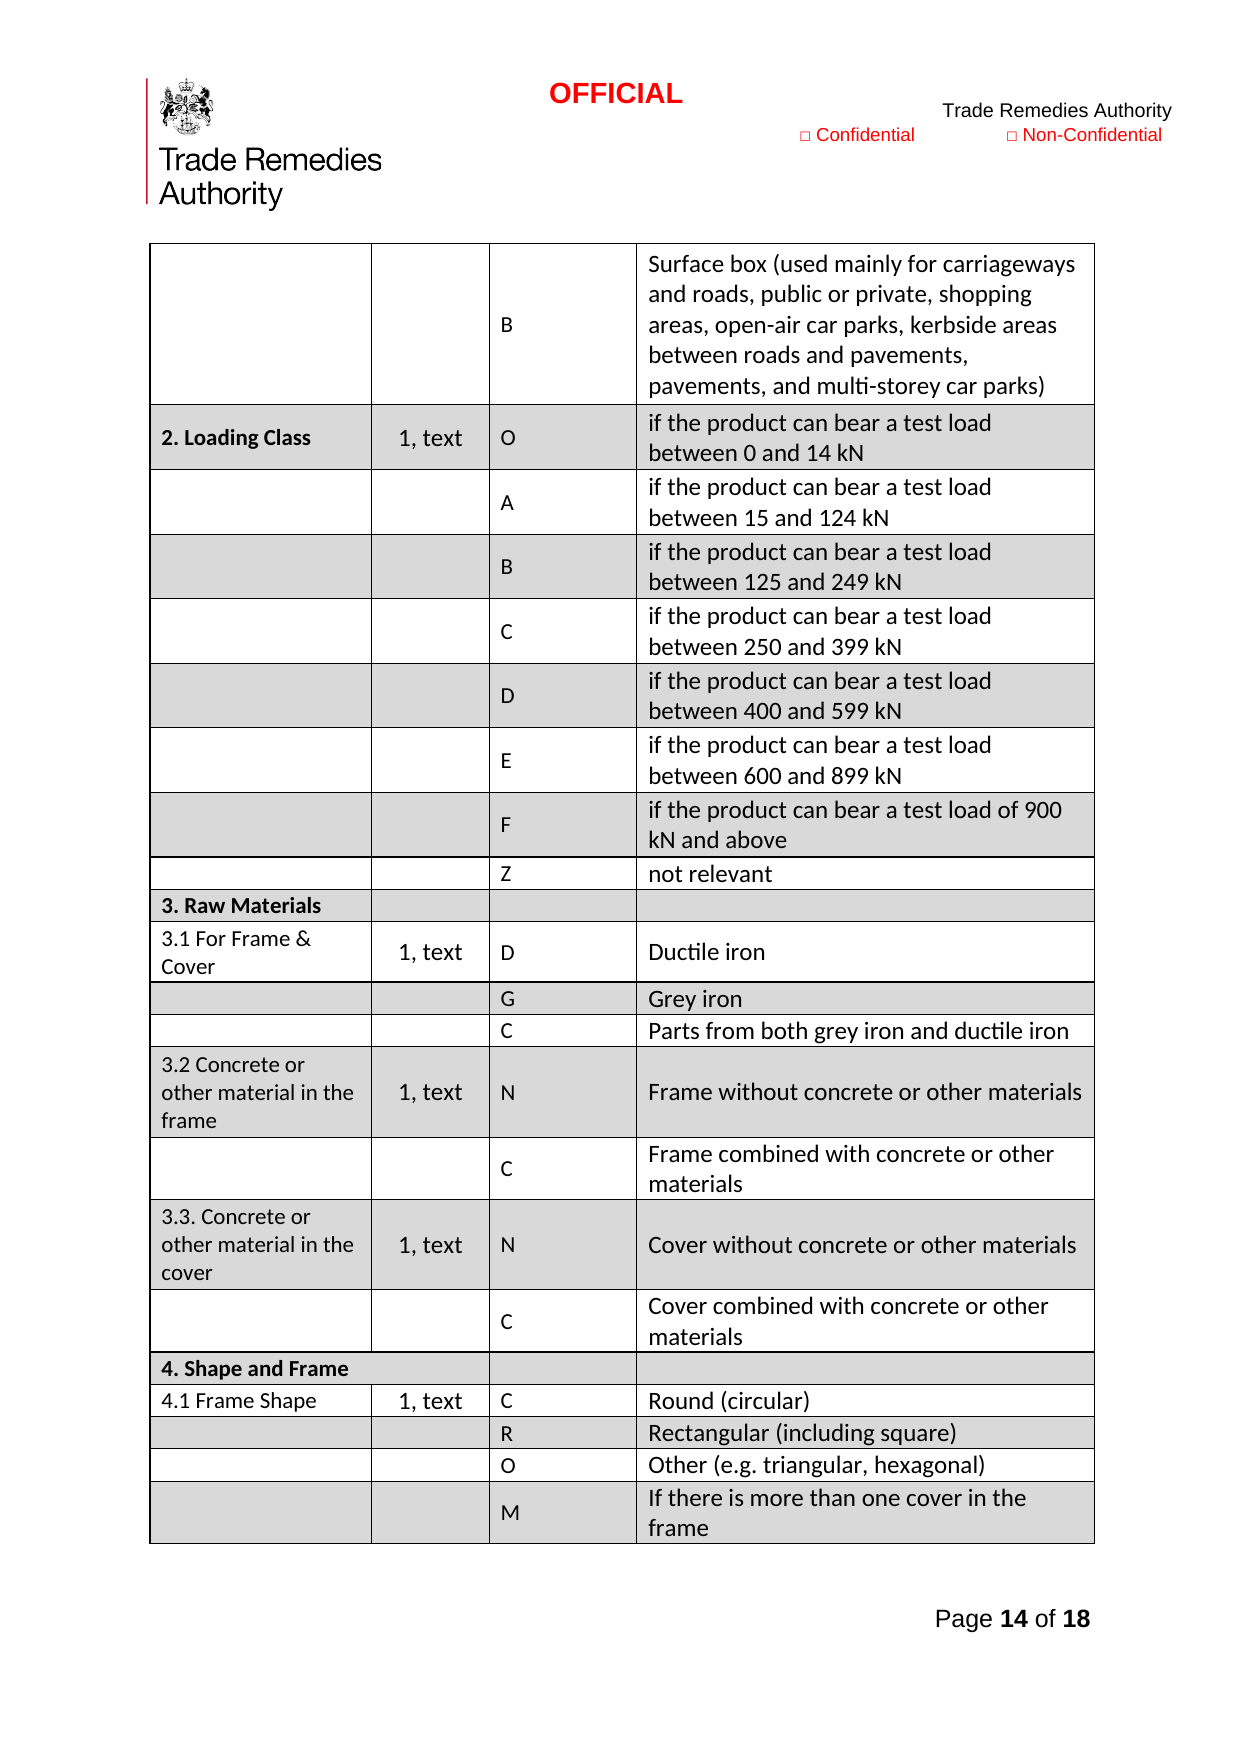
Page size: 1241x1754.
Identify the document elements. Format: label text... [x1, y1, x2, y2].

table_cell If there is more than one cover in the frame [637, 1482, 1094, 1543]
table_cell [151, 244, 371, 404]
table_cell Z [490, 858, 636, 889]
table_cell 1, text [372, 922, 489, 981]
table_cell C [490, 599, 636, 663]
table_cell Cover without concrete or other materials [637, 1200, 1094, 1289]
table_cell 1, text [372, 405, 489, 469]
table_cell G [490, 983, 636, 1014]
table_cell N [490, 1200, 636, 1289]
table_cell if the product can bear a test load between 15 and 124 kN [637, 470, 1094, 533]
table_cell O [490, 405, 636, 469]
table_cell R [490, 1417, 636, 1448]
table_cell B [490, 535, 636, 598]
table_cell if the product can bear a test load between 125 and 249 kN [637, 535, 1094, 598]
table_cell [372, 244, 489, 404]
table_cell if the product can bear a test load between 400 and 599 kN [637, 664, 1094, 727]
table_cell [151, 1138, 371, 1199]
table_cell [151, 1449, 371, 1481]
table_cell O [490, 1449, 636, 1481]
table_cell [372, 1449, 489, 1481]
table_cell 4. Shape and Frame [151, 1353, 489, 1384]
table_cell E [490, 728, 636, 792]
table_cell [372, 535, 489, 598]
table_cell [637, 1353, 1094, 1384]
table_cell Ductile iron [637, 922, 1094, 981]
table_cell C [490, 1290, 636, 1351]
table_cell 1, text [372, 1200, 489, 1289]
table_cell if the product can bear a test load between 600 and 899 kN [637, 728, 1094, 792]
table_cell [372, 793, 489, 856]
table_cell A [490, 470, 636, 533]
table_cell [151, 728, 371, 792]
table_cell Cover combined with concrete or other materials [637, 1290, 1094, 1351]
table_cell [372, 858, 489, 889]
table_cell [372, 1015, 489, 1046]
table_cell [151, 983, 371, 1014]
table_cell [372, 983, 489, 1014]
table_cell [372, 470, 489, 533]
table_cell [637, 890, 1094, 921]
table_cell [490, 1353, 636, 1384]
table_cell [372, 664, 489, 727]
table_cell [372, 1482, 489, 1543]
table_cell 3. Raw Materials [151, 890, 371, 921]
table_cell Grey iron [637, 983, 1094, 1014]
table_cell N [490, 1047, 636, 1137]
table_cell 3.1 For Frame & Cover [151, 922, 371, 981]
table_cell D [490, 664, 636, 727]
table_cell [151, 535, 371, 598]
table_cell [151, 664, 371, 727]
table_cell Surface box (used mainly for carriageways and roads, public or private, shopping areas, open-air car parks, kerbside areas between roads and pavements, pavements, and multi-storey car parks) [637, 244, 1094, 404]
table_cell 3.3. Concrete or other material in the cover [151, 1200, 371, 1289]
table_cell Frame without concrete or other materials [637, 1047, 1094, 1137]
table_cell M [490, 1482, 636, 1543]
table_cell 2. Loading Class [151, 405, 371, 469]
table_cell Frame combined with concrete or other materials [637, 1138, 1094, 1199]
table_cell if the product can bear a test load between 0 and 14 kN [637, 405, 1094, 469]
table_cell Rectangular (including square) [637, 1417, 1094, 1448]
table_cell [372, 1138, 489, 1199]
table_cell [151, 1482, 371, 1543]
table_cell [151, 793, 371, 856]
table_cell [151, 858, 371, 889]
table_cell B [490, 244, 636, 404]
table_cell if the product can bear a test load between 250 and 399 kN [637, 599, 1094, 663]
table_cell [490, 890, 636, 921]
table_cell Other (e.g. triangular, hexagonal) [637, 1449, 1094, 1481]
table_cell 1, text [372, 1385, 489, 1416]
table_cell [372, 1290, 489, 1351]
table_cell [372, 890, 489, 921]
table_cell [151, 1015, 371, 1046]
table_cell not relevant [637, 858, 1094, 889]
table_cell 4.1 Frame Shape [151, 1385, 371, 1416]
table_cell 3.2 Concrete or other material in the frame [151, 1047, 371, 1137]
table_cell F [490, 793, 636, 856]
table_cell [372, 599, 489, 663]
table_cell C [490, 1138, 636, 1199]
table_cell [372, 728, 489, 792]
table_cell Round (circular) [637, 1385, 1094, 1416]
table_cell C [490, 1015, 636, 1046]
table_cell D [490, 922, 636, 981]
table_cell [151, 599, 371, 663]
table_cell [151, 470, 371, 533]
table_cell [151, 1290, 371, 1351]
table_cell C [490, 1385, 636, 1416]
table_cell [372, 1417, 489, 1448]
table_cell [151, 1417, 371, 1448]
table_cell Parts from both grey iron and ductile iron [637, 1015, 1094, 1046]
table_cell 1, text [372, 1047, 489, 1137]
table_cell if the product can bear a test load of 900 kN and above [637, 793, 1094, 856]
